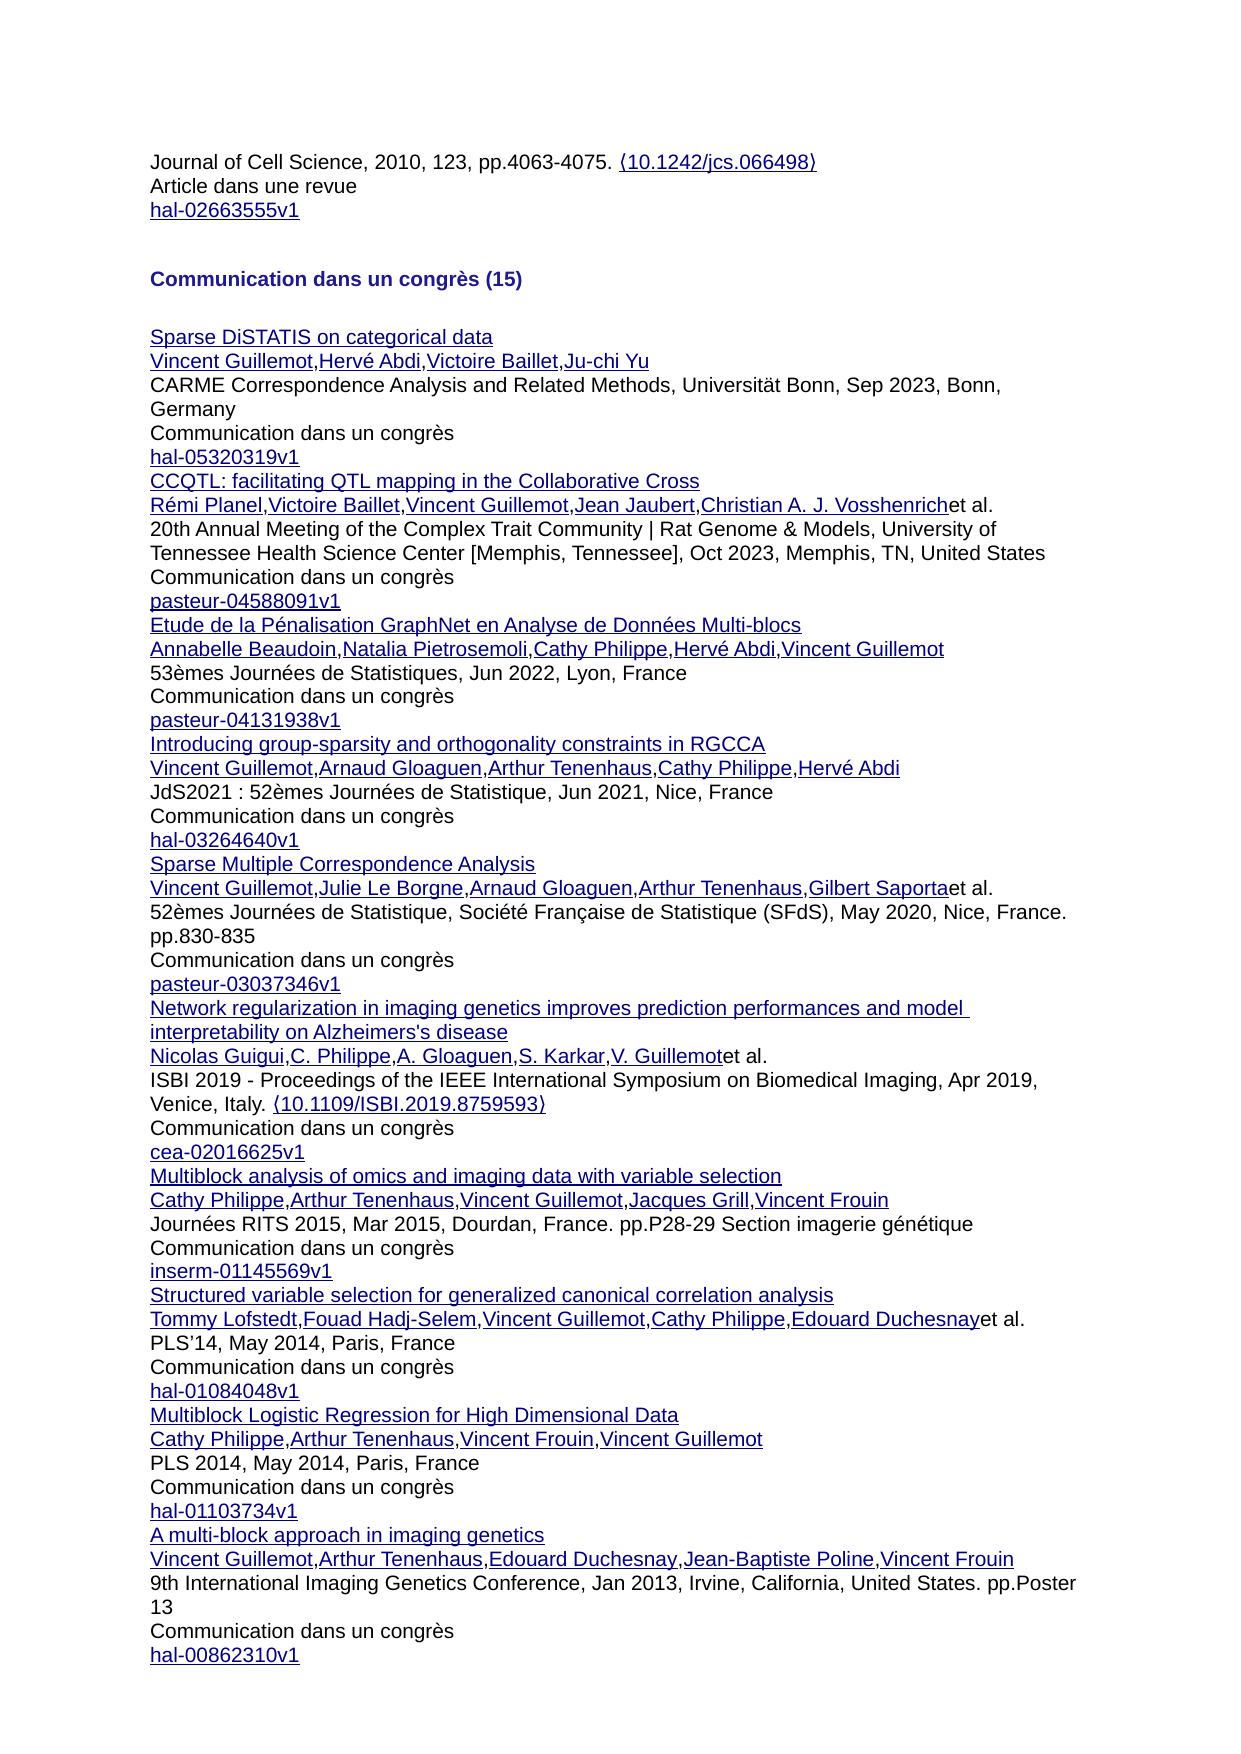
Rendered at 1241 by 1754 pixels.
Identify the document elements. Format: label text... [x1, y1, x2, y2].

table_cell Etude de la Pénalisation GraphNet en Analyse de Données Multi-blocs Annabelle Beaudoin,Natalia Pietrosemoli,Cathy Philippe,Hervé Abdi,Vincent Guillemot 53èmes Journées de Statistiques, Jun 2022, Lyon, France Communication dans un congrès pasteur-04131938v1 [150, 613, 1090, 732]
table_cell Journal of Cell Science, 2010, 123, pp.4063-4075. ⟨10.1242/jcs.066498⟩ Article dans une revue hal-02663555v1 [150, 150, 1090, 222]
table_cell CCQTL: facilitating QTL mapping in the Collaborative Cross Rémi Planel,Victoire Baillet,Vincent Guillemot,Jean Jaubert,Christian A. J. Vosshenrichet al. 20th Annual Meeting of the Complex Trait Community | Rat Genome & Models, University of Tennessee Health Science Center [Memphis, Tennessee], Oct 2023, Memphis, TN, United States Communication dans un congrès pasteur-04588091v1 [150, 469, 1090, 612]
table_cell Sparse Multiple Correspondence Analysis Vincent Guillemot,Julie Le Borgne,Arnaud Gloaguen,Arthur Tenenhaus,Gilbert Saportaet al. 52èmes Journées de Statistique, Société Française de Statistique (SFdS), May 2020, Nice, France. pp.830-835 Communication dans un congrès pasteur-03037346v1 [150, 852, 1090, 996]
table_cell Network regularization in imaging genetics improves prediction performances and model interpretability on Alzheimers's disease Nicolas Guigui,C. Philippe,A. Gloaguen,S. Karkar,V. Guillemotet al. ISBI 2019 - Proceedings of the IEEE International Symposium on Biomedical Imaging, Apr 2019, Venice, Italy. ⟨10.1109/ISBI.2019.8759593⟩ Communication dans un congrès cea-02016625v1 [150, 996, 1090, 1163]
table_header Sparse DiSTATIS on categorical data Vincent Guillemot,Hervé Abdi,Victoire Baillet,Ju‐chi Yu CARME Correspondence Analysis and Related Methods, Universität Bonn, Sep 2023, Bonn, Germany Communication dans un congrès hal-05320319v1 [150, 325, 1090, 469]
table_cell Introducing group-sparsity and orthogonality constraints in RGCCA Vincent Guillemot,Arnaud Gloaguen,Arthur Tenenhaus,Cathy Philippe,Hervé Abdi JdS2021 : 52èmes Journées de Statistique, Jun 2021, Nice, France Communication dans un congrès hal-03264640v1 [150, 732, 1090, 852]
table_cell Structured variable selection for generalized canonical correlation analysis Tommy Lofstedt,Fouad Hadj-Selem,Vincent Guillemot,Cathy Philippe,Edouard Duchesnayet al. PLS’14, May 2014, Paris, France Communication dans un congrès hal-01084048v1 [150, 1283, 1090, 1403]
table_cell A multi-block approach in imaging genetics Vincent Guillemot,Arthur Tenenhaus,Edouard Duchesnay,Jean-Baptiste Poline,Vincent Frouin 9th International Imaging Genetics Conference, Jan 2013, Irvine, California, United States. pp.Poster 13 Communication dans un congrès hal-00862310v1 [150, 1523, 1090, 1667]
subtitle Communication dans un congrès (15) [150, 267, 1090, 291]
table_cell Multiblock Logistic Regression for High Dimensional Data Cathy Philippe,Arthur Tenenhaus,Vincent Frouin,Vincent Guillemot PLS 2014, May 2014, Paris, France Communication dans un congrès hal-01103734v1 [150, 1403, 1090, 1523]
table_cell Multiblock analysis of omics and imaging data with variable selection Cathy Philippe,Arthur Tenenhaus,Vincent Guillemot,Jacques Grill,Vincent Frouin Journées RITS 2015, Mar 2015, Dourdan, France. pp.P28-29 Section imagerie génétique Communication dans un congrès inserm-01145569v1 [150, 1164, 1090, 1283]
